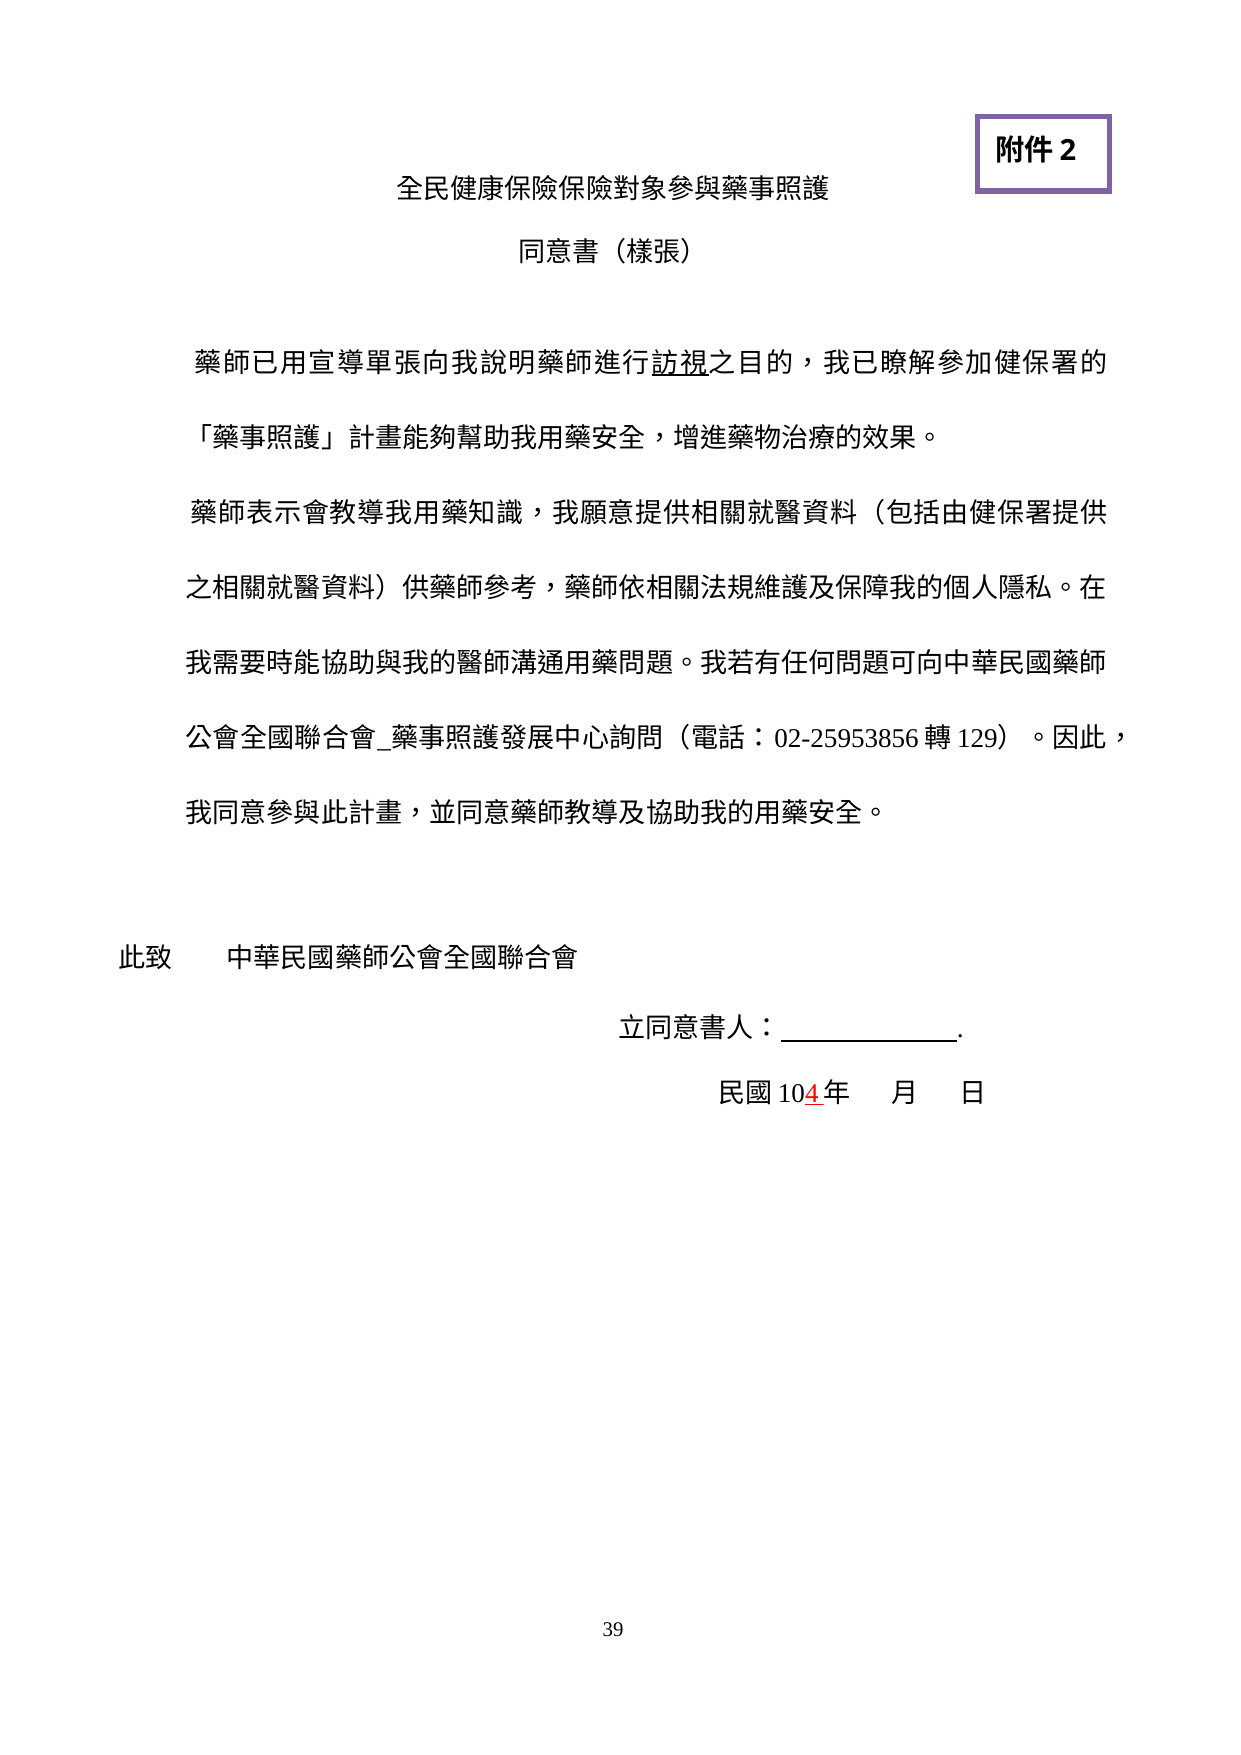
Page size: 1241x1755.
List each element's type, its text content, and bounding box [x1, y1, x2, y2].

text 藥師已用宣導單張向我說明藥師進行訪視之目的，我已瞭解參加健保署的「藥事照護」計畫能夠幫助我用藥安全，增進藥物治療的效果。 [160, 305, 1107, 455]
text 附件2 [995, 127, 1092, 169]
text 藥師表示會教導我用藥知識，我願意提供相關就醫資料（包括由健保署提供之相關就醫資料）供藥師參考，藥師依相關法規維護及保障我的個人隱私。在我需要時能協助與我的醫師溝通用藥問題。我若有任何問題可向中華民國藥師公會全國聯合會­_藥事照護發展中心詢問（電話：02-25953856轉129）。因此，我同意參與此計畫，並同意藥師教導及協助我的用藥安全。 [160, 455, 1108, 830]
text 全民健康保險保險對象參與藥事照護 [118, 149, 1107, 211]
text 立同意書人： . [568, 1006, 1107, 1046]
text 民國104年 月 日 [668, 1071, 1107, 1110]
text 此致 中華民國藥師公會全國聯合會 [118, 936, 1107, 975]
text 同意書（樣張） [118, 211, 1107, 274]
